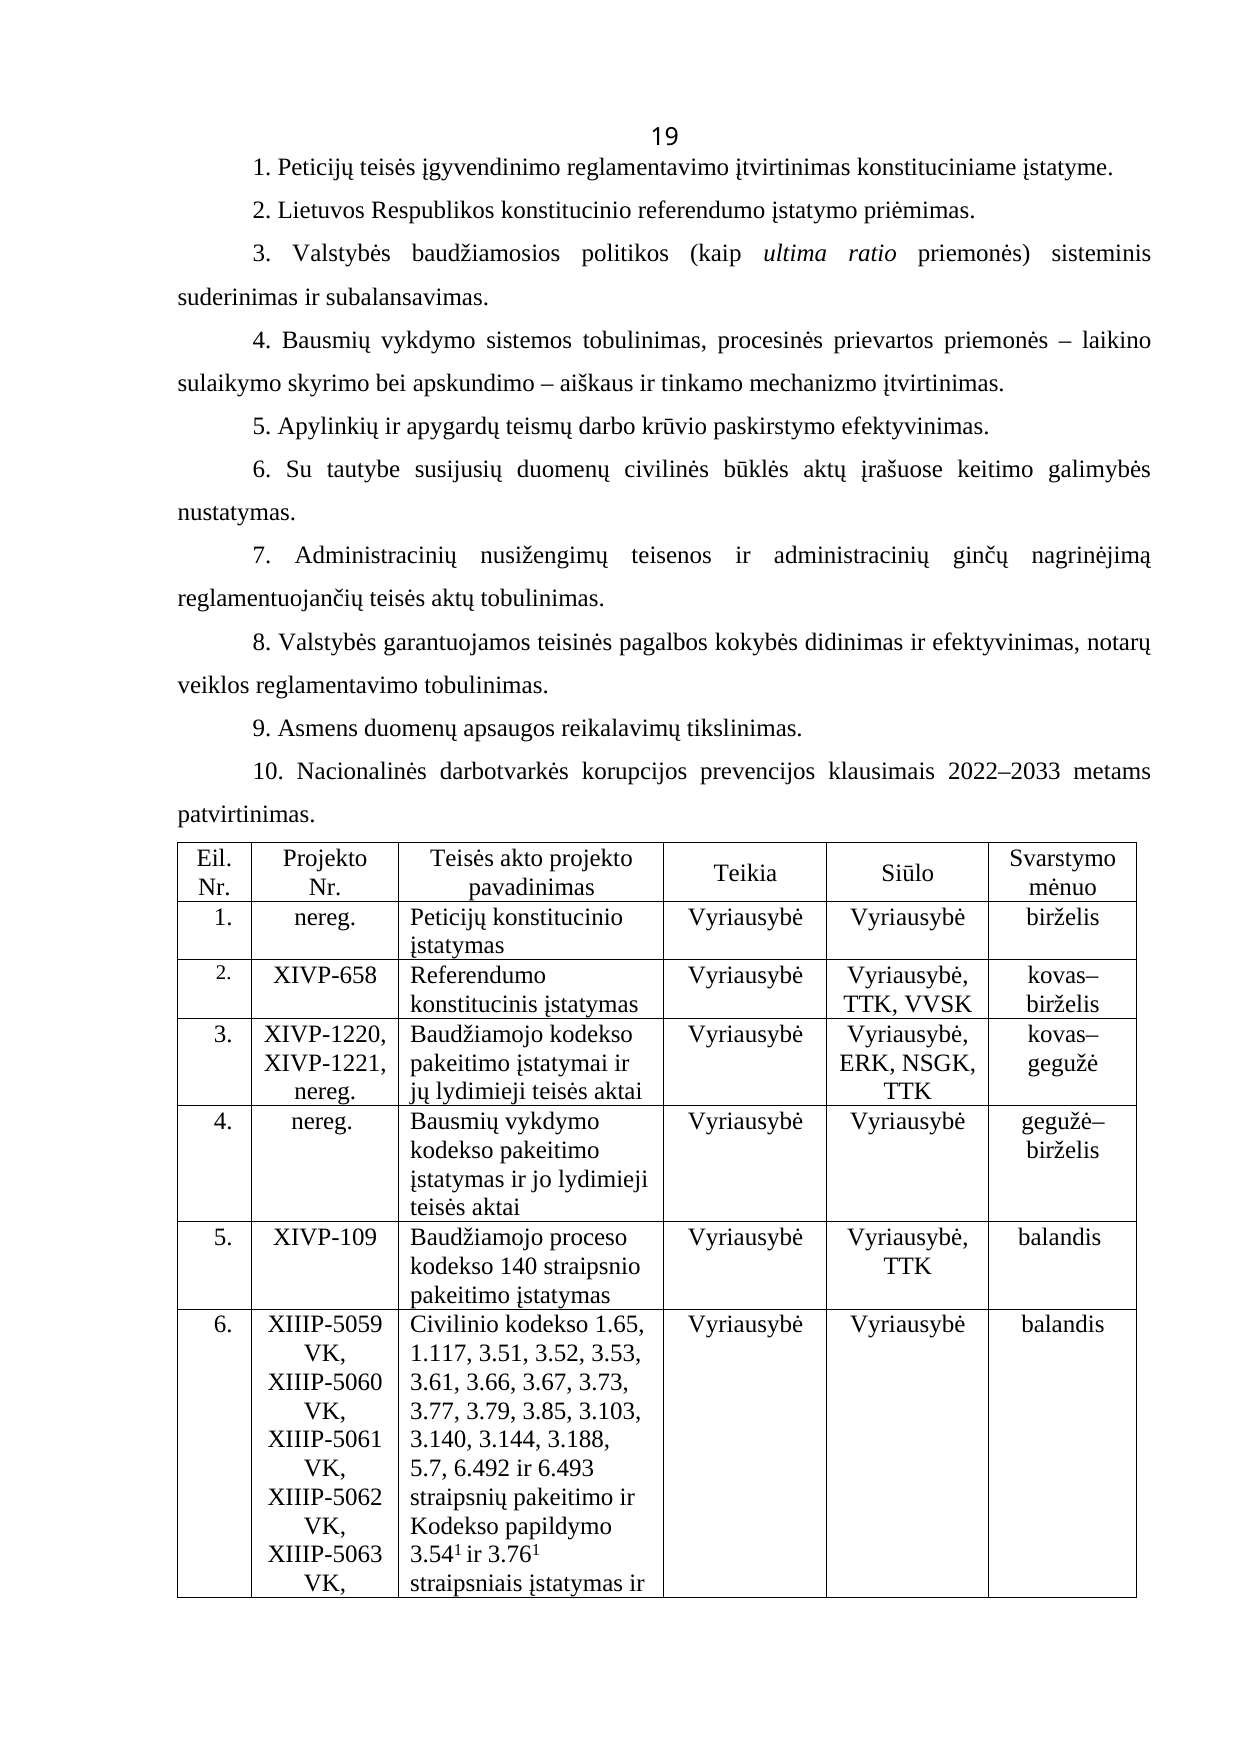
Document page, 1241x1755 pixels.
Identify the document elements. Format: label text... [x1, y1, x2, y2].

table_cell Vyriausybė [827, 1106, 988, 1221]
table_cell [178, 1019, 251, 1105]
text 3. Valstybės baudžiamosios politikos (kaip ultima ratio priemonės) sisteminis suderinimas ir subalansavimas. [177, 238, 1152, 310]
table_cell Baudžiamojo proceso kodekso 140 straipsnio pakeitimo įstatymas [399, 1222, 663, 1308]
table_header Teikia [664, 843, 826, 901]
table_cell balandis [989, 1222, 1136, 1308]
table_cell birželis [989, 902, 1136, 959]
table_cell Civilinio kodekso 1.65, 1.117, 3.51, 3.52, 3.53, 3.61, 3.66, 3.67, 3.73, 3.77, 3.79, 3.85, 3.103, 3.140, 3.144, 3.188, 5.7, 6.492 ir 6.493 straipsnių pakeitimo ir Kodekso papildymo 3.541 ir 3.761 straipsniais įstatymas ir [399, 1310, 663, 1597]
table_cell Vyriausybė [664, 1310, 826, 1597]
table_cell Vyriausybė [664, 1106, 826, 1221]
table_cell [178, 960, 251, 1018]
table_cell Vyriausybė [664, 1019, 826, 1105]
table_cell kovas–birželis [989, 960, 1136, 1018]
table_header Svarstymo mėnuo [989, 843, 1136, 901]
table_cell Vyriausybė [664, 960, 826, 1018]
table_cell Referendumo konstitucinis įstatymas [399, 960, 663, 1018]
text 7. Administracinių nusižengimų teisenos ir administracinių ginčų nagrinėjimą reglamentuojančių teisės aktų tobulinimas. [177, 540, 1152, 612]
table_header Siūlo [827, 843, 988, 901]
text 9. Asmens duomenų apsaugos reikalavimų tikslinimas. [177, 713, 1152, 742]
table_cell nereg. [252, 1106, 398, 1221]
table_header Eil. Nr. [178, 843, 251, 901]
table_cell Vyriausybė [827, 902, 988, 959]
table_cell XIVP-109 [252, 1222, 398, 1308]
table_cell Vyriausybė, TTK [827, 1222, 988, 1308]
table_cell Vyriausybė [827, 1310, 988, 1597]
text 10. Nacionalinės darbotvarkės korupcijos prevencijos klausimais 2022–2033 metams patvirtinimas. [177, 756, 1152, 828]
table_cell nereg. [252, 902, 398, 959]
table_cell balandis [989, 1310, 1136, 1597]
table_cell kovas–gegužė [989, 1019, 1136, 1105]
text 4. Bausmių vykdymo sistemos tobulinimas, procesinės prievartos priemonės – laikino sulaikymo skyrimo bei apskundimo – aiškaus ir tinkamo mechanizmo įtvirtinimas. [177, 325, 1152, 397]
table_cell [178, 1310, 251, 1597]
table_cell Peticijų konstitucinio įstatymas [399, 902, 663, 959]
table_header Projekto Nr. [252, 843, 398, 901]
table_cell Baudžiamojo kodekso pakeitimo įstatymai ir jų lydimieji teisės aktai [399, 1019, 663, 1105]
table_cell XIVP-658 [252, 960, 398, 1018]
table_header Teisės akto projekto pavadinimas [399, 843, 663, 901]
table_cell Vyriausybė, ERK, NSGK, TTK [827, 1019, 988, 1105]
table_cell Bausmių vykdymo kodekso pakeitimo įstatymas ir jo lydimieji teisės aktai [399, 1106, 663, 1221]
text 8. Valstybės garantuojamos teisinės pagalbos kokybės didinimas ir efektyvinimas, notarų veiklos reglamentavimo tobulinimas. [177, 627, 1152, 698]
table_cell Vyriausybė [664, 902, 826, 959]
text 6. Su tautybe susijusių duomenų civilinės būklės aktų įrašuose keitimo galimybės nustatymas. [177, 454, 1152, 526]
text 2. Lietuvos Respublikos konstitucinio referendumo įstatymo priėmimas. [177, 195, 1152, 224]
table_cell Vyriausybė [664, 1222, 826, 1308]
text 5. Apylinkių ir apygardų teismų darbo krūvio paskirstymo efektyvinimas. [177, 411, 1152, 440]
table_cell gegužė–birželis [989, 1106, 1136, 1221]
table_cell XIIIP-5059 VK, XIIIP-5060 VK, XIIIP-5061 VK, XIIIP-5062 VK, XIIIP-5063 VK, [252, 1310, 398, 1597]
text 1. Peticijų teisės įgyvendinimo reglamentavimo įtvirtinimas konstituciniame įstatyme. [177, 152, 1152, 181]
table_cell XIVP-1220, XIVP-1221, nereg. [252, 1019, 398, 1105]
table_cell [178, 1222, 251, 1308]
table_cell [178, 902, 251, 959]
table_cell [178, 1106, 251, 1221]
table_cell Vyriausybė, TTK, VVSK [827, 960, 988, 1018]
